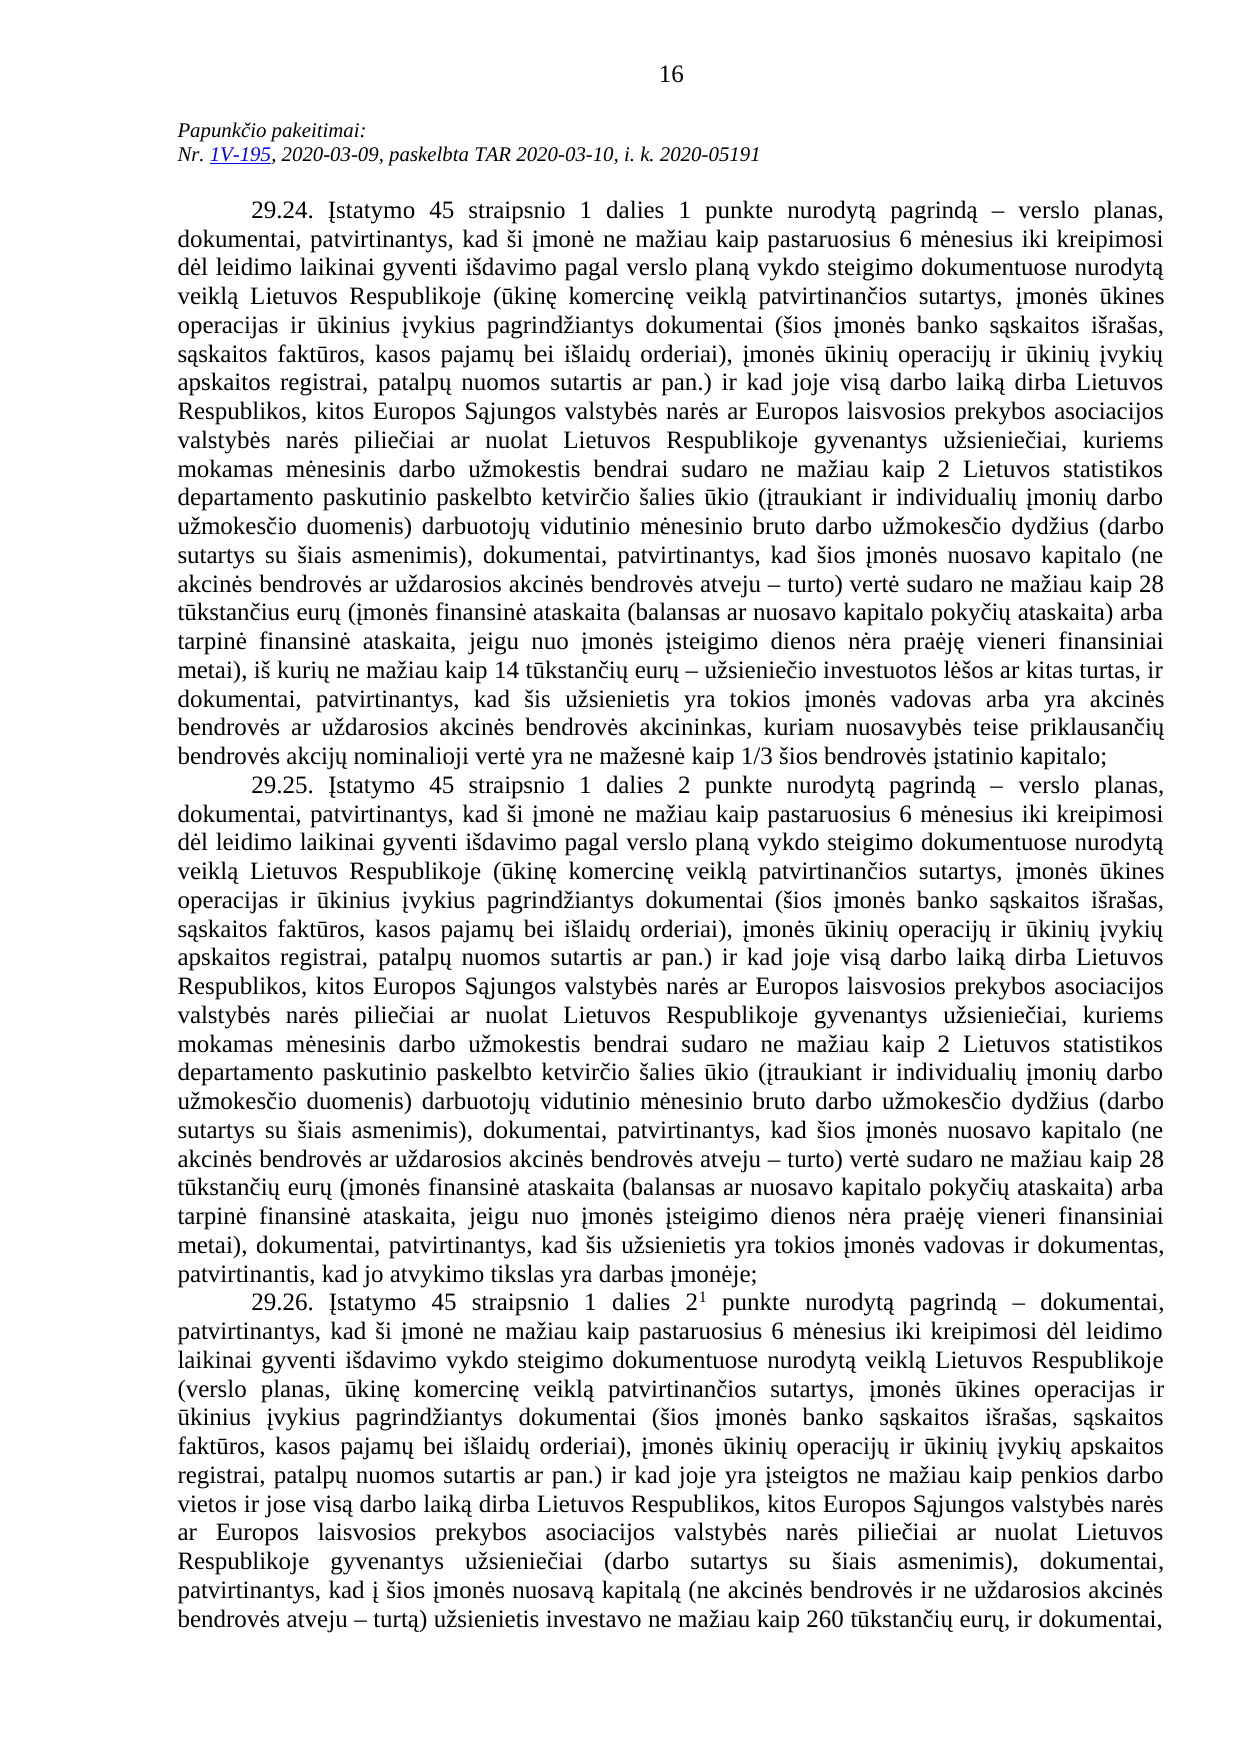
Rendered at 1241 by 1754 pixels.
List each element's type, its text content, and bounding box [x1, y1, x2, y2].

text Papunkčio pakeitimai: [177, 118, 1164, 142]
text 29.26. Įstatymo 45 straipsnio 1 dalies 21 punkte nurodytą pagrindą – dokumentai, patvirtinantys, kad ši įmonė ne mažiau kaip pastaruosius 6 mėnesius iki kreipimosi dėl leidimo laikinai gyventi išdavimo vykdo steigimo dokumentuose nurodytą veiklą Lietuvos Respublikoje (verslo planas, ūkinę komercinę veiklą patvirtinančios sutartys, įmonės ūkines operacijas ir ūkinius įvykius pagrindžiantys dokumentai (šios įmonės banko sąskaitos išrašas, sąskaitos faktūros, kasos pajamų bei išlaidų orderiai), įmonės ūkinių operacijų ir ūkinių įvykių apskaitos registrai, patalpų nuomos sutartis ar pan.) ir kad joje yra įsteigtos ne mažiau kaip penkios darbo vietos ir jose visą darbo laiką dirba Lietuvos Respublikos, kitos Europos Sąjungos valstybės narės ar Europos laisvosios prekybos asociacijos valstybės narės piliečiai ar nuolat Lietuvos Respublikoje gyvenantys užsieniečiai (darbo sutartys su šiais asmenimis), dokumentai, patvirtinantys, kad į šios įmonės nuosavą kapitalą (ne akcinės bendrovės ir ne uždarosios akcinės bendrovės atveju – turtą) užsienietis investavo ne mažiau kaip 260 tūkstančių eurų, ir dokumentai, [177, 1287, 1164, 1632]
text 29.24. Įstatymo 45 straipsnio 1 dalies 1 punkte nurodytą pagrindą – verslo planas, dokumentai, patvirtinantys, kad ši įmonė ne mažiau kaip pastaruosius 6 mėnesius iki kreipimosi dėl leidimo laikinai gyventi išdavimo pagal verslo planą vykdo steigimo dokumentuose nurodytą veiklą Lietuvos Respublikoje (ūkinę komercinę veiklą patvirtinančios sutartys, įmonės ūkines operacijas ir ūkinius įvykius pagrindžiantys dokumentai (šios įmonės banko sąskaitos išrašas, sąskaitos faktūros, kasos pajamų bei išlaidų orderiai), įmonės ūkinių operacijų ir ūkinių įvykių apskaitos registrai, patalpų nuomos sutartis ar pan.) ir kad joje visą darbo laiką dirba Lietuvos Respublikos, kitos Europos Sąjungos valstybės narės ar Europos laisvosios prekybos asociacijos valstybės narės piliečiai ar nuolat Lietuvos Respublikoje gyvenantys užsieniečiai, kuriems mokamas mėnesinis darbo užmokestis bendrai sudaro ne mažiau kaip 2 Lietuvos statistikos departamento paskutinio paskelbto ketvirčio šalies ūkio (įtraukiant ir individualių įmonių darbo užmokesčio duomenis) darbuotojų vidutinio mėnesinio bruto darbo užmokesčio dydžius (darbo sutartys su šiais asmenimis), dokumentai, patvirtinantys, kad šios įmonės nuosavo kapitalo (ne akcinės bendrovės ar uždarosios akcinės bendrovės atveju – turto) vertė sudaro ne mažiau kaip 28 tūkstančius eurų (įmonės finansinė ataskaita (balansas ar nuosavo kapitalo pokyčių ataskaita) arba tarpinė finansinė ataskaita, jeigu nuo įmonės įsteigimo dienos nėra praėję vieneri finansiniai metai), iš kurių ne mažiau kaip 14 tūkstančių eurų – užsieniečio investuotos lėšos ar kitas turtas, ir dokumentai, patvirtinantys, kad šis užsienietis yra tokios įmonės vadovas arba yra akcinės bendrovės ar uždarosios akcinės bendrovės akcininkas, kuriam nuosavybės teise priklausančių bendrovės akcijų nominalioji vertė yra ne mažesnė kaip 1/3 šios bendrovės įstatinio kapitalo; [177, 195, 1164, 770]
text Nr. 1V-195, 2020-03-09, paskelbta TAR 2020-03-10, i. k. 2020-05191 [177, 142, 1164, 166]
text 29.25. Įstatymo 45 straipsnio 1 dalies 2 punkte nurodytą pagrindą – verslo planas, dokumentai, patvirtinantys, kad ši įmonė ne mažiau kaip pastaruosius 6 mėnesius iki kreipimosi dėl leidimo laikinai gyventi išdavimo pagal verslo planą vykdo steigimo dokumentuose nurodytą veiklą Lietuvos Respublikoje (ūkinę komercinę veiklą patvirtinančios sutartys, įmonės ūkines operacijas ir ūkinius įvykius pagrindžiantys dokumentai (šios įmonės banko sąskaitos išrašas, sąskaitos faktūros, kasos pajamų bei išlaidų orderiai), įmonės ūkinių operacijų ir ūkinių įvykių apskaitos registrai, patalpų nuomos sutartis ar pan.) ir kad joje visą darbo laiką dirba Lietuvos Respublikos, kitos Europos Sąjungos valstybės narės ar Europos laisvosios prekybos asociacijos valstybės narės piliečiai ar nuolat Lietuvos Respublikoje gyvenantys užsieniečiai, kuriems mokamas mėnesinis darbo užmokestis bendrai sudaro ne mažiau kaip 2 Lietuvos statistikos departamento paskutinio paskelbto ketvirčio šalies ūkio (įtraukiant ir individualių įmonių darbo užmokesčio duomenis) darbuotojų vidutinio mėnesinio bruto darbo užmokesčio dydžius (darbo sutartys su šiais asmenimis), dokumentai, patvirtinantys, kad šios įmonės nuosavo kapitalo (ne akcinės bendrovės ar uždarosios akcinės bendrovės atveju – turto) vertė sudaro ne mažiau kaip 28 tūkstančių eurų (įmonės finansinė ataskaita (balansas ar nuosavo kapitalo pokyčių ataskaita) arba tarpinė finansinė ataskaita, jeigu nuo įmonės įsteigimo dienos nėra praėję vieneri finansiniai metai), dokumentai, patvirtinantys, kad šis užsienietis yra tokios įmonės vadovas ir dokumentas, patvirtinantis, kad jo atvykimo tikslas yra darbas įmonėje; [177, 770, 1164, 1287]
